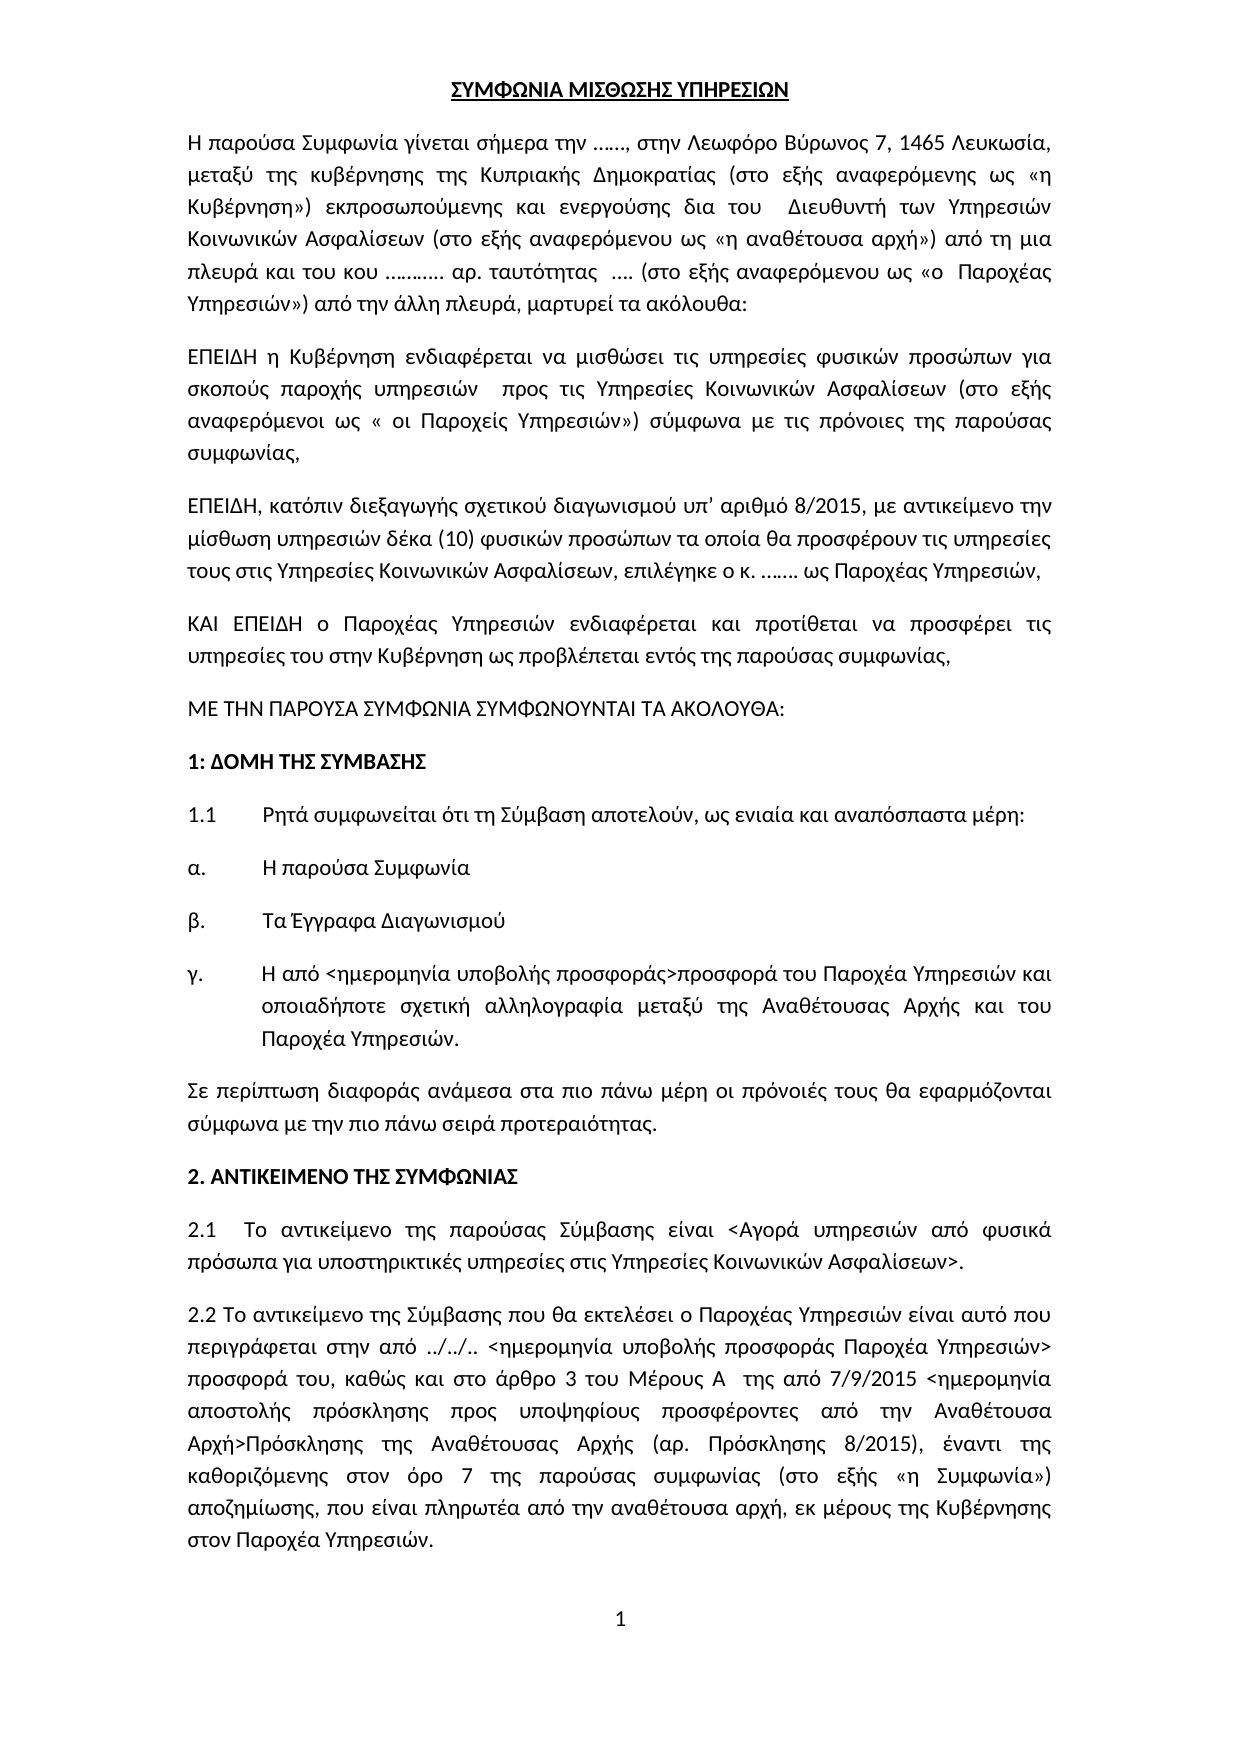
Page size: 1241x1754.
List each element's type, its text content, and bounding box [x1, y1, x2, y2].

text 1.1 Ρητά συμφωνείται ότι τη Σύμβαση αποτελούν, ως ενιαία και αναπόσπαστα μέρη: [187, 800, 1053, 828]
text 2.1 Το αντικείμενο της παρούσας Σύμβασης είναι <Αγορά υπηρεσιών από φυσικά πρόσωπα για υποστηρικτικές υπηρεσίες στις Υπηρεσίες Κοινωνικών Ασφαλίσεων>. [187, 1215, 1053, 1275]
text ΜΕ ΤΗΝ ΠΑΡΟΥΣΑ ΣΥΜΦΩΝΙΑ ΣΥΜΦΩΝΟΥΝΤΑΙ ΤΑ ΑΚΟΛΟΥΘΑ: [187, 694, 1053, 722]
text ΣΥΜΦΩΝΙΑ ΜΙΣΘΩΣΗΣ ΥΠΗΡΕΣΙΩΝ [187, 75, 1053, 103]
text ΕΠΕΙΔΗ η Κυβέρνηση ενδιαφέρεται να μισθώσει τις υπηρεσίες φυσικών προσώπων για σκοπούς παροχής υπηρεσιών προς τις Υπηρεσίες Κοινωνικών Ασφαλίσεων (στο εξής αναφερόμενοι ως « οι Παροχείς Υπηρεσιών») σύμφωνα με τις πρόνοιες της παρούσας συμφωνίας, [187, 342, 1053, 467]
text 2.2 Το αντικείμενο της Σύμβασης που θα εκτελέσει ο Παροχέας Υπηρεσιών είναι αυτό που περιγράφεται στην από ../../.. <ημερομηνία υποβολής προσφοράς Παροχέα Υπηρεσιών> προσφορά του, καθώς και στο άρθρο 3 του Μέρους Α της από 7/9/2015 <ημερομηνία αποστολής πρόσκλησης προς υποψηφίους προσφέροντες από την Αναθέτουσα Αρχή>Πρόσκλησης της Αναθέτουσας Αρχής (αρ. Πρόσκλησης 8/2015), έναντι της καθοριζόμενης στον όρο 7 της παρούσας συμφωνίας (στο εξής «η Συμφωνία») αποζημίωσης, που είναι πληρωτέα από την αναθέτουσα αρχή, εκ μέρους της Κυβέρνησης στον Παροχέα Υπηρεσιών. [187, 1300, 1053, 1553]
text α. Η παρούσα Συμφωνία [187, 853, 1053, 881]
text ΕΠΕΙΔΗ, κατόπιν διεξαγωγής σχετικού διαγωνισμού υπ’ αριθμό 8/2015, με αντικείμενο την μίσθωση υπηρεσιών δέκα (10) φυσικών προσώπων τα οποία θα προσφέρουν τις υπηρεσίες τους στις Υπηρεσίες Κοινωνικών Ασφαλίσεων, επιλέγηκε ο κ. ……. ως Παροχέας Υπηρεσιών, [187, 492, 1053, 584]
text ΚΑΙ ΕΠΕΙΔΗ ο Παροχέας Υπηρεσιών ενδιαφέρεται και προτίθεται να προσφέρει τις υπηρεσίες του στην Κυβέρνηση ως προβλέπεται εντός της παρούσας συμφωνίας, [187, 609, 1053, 669]
text β. Τα Έγγραφα Διαγωνισμού [187, 906, 1053, 934]
text Σε περίπτωση διαφοράς ανάμεσα στα πιο πάνω μέρη οι πρόνοιές τους θα εφαρμόζονται σύμφωνα με την πιο πάνω σειρά προτεραιότητας. [187, 1077, 1053, 1137]
text 2. ΑΝΤΙΚΕΙΜΕΝΟ ΤΗΣ ΣΥΜΦΩΝΙΑΣ [187, 1162, 1053, 1190]
text γ. Η από <ημερομηνία υποβολής προσφοράς>προσφορά του Παροχέα Υπηρεσιών και οποιαδήποτε σχετική αλληλογραφία μεταξύ της Αναθέτουσας Αρχής και του Παροχέα Υπηρεσιών. [187, 959, 1053, 1052]
text 1: ΔΟΜΗ ΤΗΣ ΣΥΜΒΑΣΗΣ [187, 747, 1053, 775]
text Η παρούσα Συμφωνία γίνεται σήμερα την ……, στην Λεωφόρο Βύρωνος 7, 1465 Λευκωσία, μεταξύ της κυβέρνησης της Κυπριακής Δημοκρατίας (στο εξής αναφερόμενης ως «η Κυβέρνηση») εκπροσωπούμενης και ενεργούσης δια του Διευθυντή των Υπηρεσιών Κοινωνικών Ασφαλίσεων (στο εξής αναφερόμενου ως «η αναθέτουσα αρχή») από τη µια πλευρά και του κου ……….. αρ. ταυτότητας …. (στο εξής αναφερόμενου ως «ο Παροχέας Υπηρεσιών») από την άλλη πλευρά, μαρτυρεί τα ακόλουθα: [187, 128, 1053, 317]
